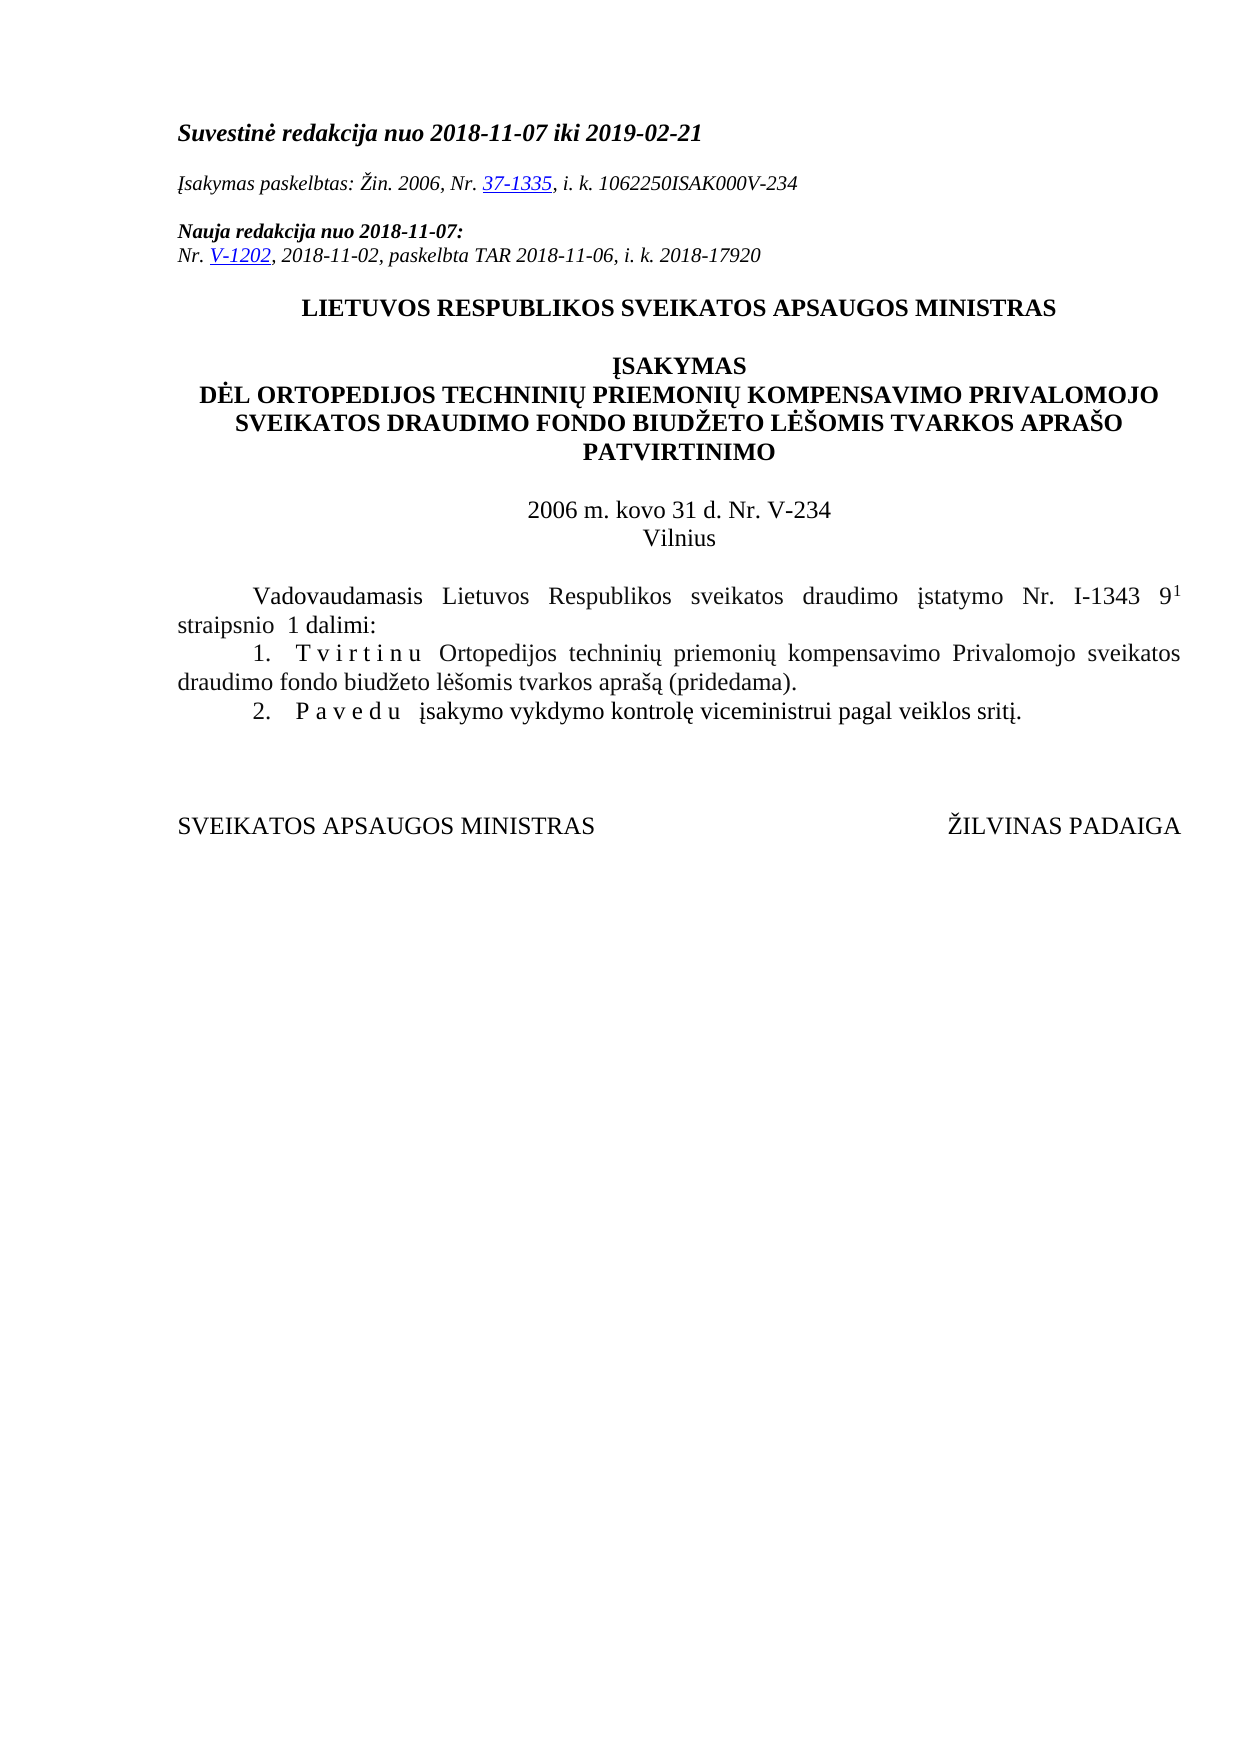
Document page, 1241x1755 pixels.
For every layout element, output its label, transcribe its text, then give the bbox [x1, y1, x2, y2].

text Įsakymas paskelbtas: Žin. 2006, Nr. 37-1335, i. k. 1062250ISAK000V-234 [177, 171, 1181, 195]
text DĖL ORTOPEDIJOS TECHNINIŲ PRIEMONIŲ KOMPENSAVIMO PRIVALOMOJO SVEIKATOS DRAUDIMO FONDO BIUDŽETO LĖŠOMIS TVARKOS APRAŠO PATVIRTINIMO [177, 380, 1181, 466]
text Vadovaudamasis Lietuvos Respublikos sveikatos draudimo įstatymo Nr. I-1343 91 straipsnio 1 dalimi: [177, 581, 1181, 638]
text 2006 m. kovo 31 d. Nr. V-234 [177, 495, 1181, 523]
text 1. Tvirtinu Ortopedijos techninių priemonių kompensavimo Privalomojo sveikatos draudimo fondo biudžeto lėšomis tvarkos aprašą (pridedama). [177, 638, 1181, 696]
text ĮSAKYMAS [177, 351, 1181, 380]
text LIETUVOS RESPUBLIKOS SVEIKATOS APSAUGOS MINISTRAS [177, 293, 1181, 322]
text Nauja redakcija nuo 2018-11-07: [177, 219, 1181, 243]
text Nr. V-1202, 2018-11-02, paskelbta TAR 2018-11-06, i. k. 2018-17920 [177, 243, 1181, 267]
text Vilnius [177, 523, 1181, 552]
text Suvestinė redakcija nuo 2018-11-07 iki 2019-02-21 [177, 118, 1181, 147]
text SVEIKATOS APSAUGOS MINISTRAS ŽILVINAS PADAIGA [177, 811, 1181, 840]
text 2. Pavedu įsakymo vykdymo kontrolę viceministrui pagal veiklos sritį. [177, 696, 1181, 725]
